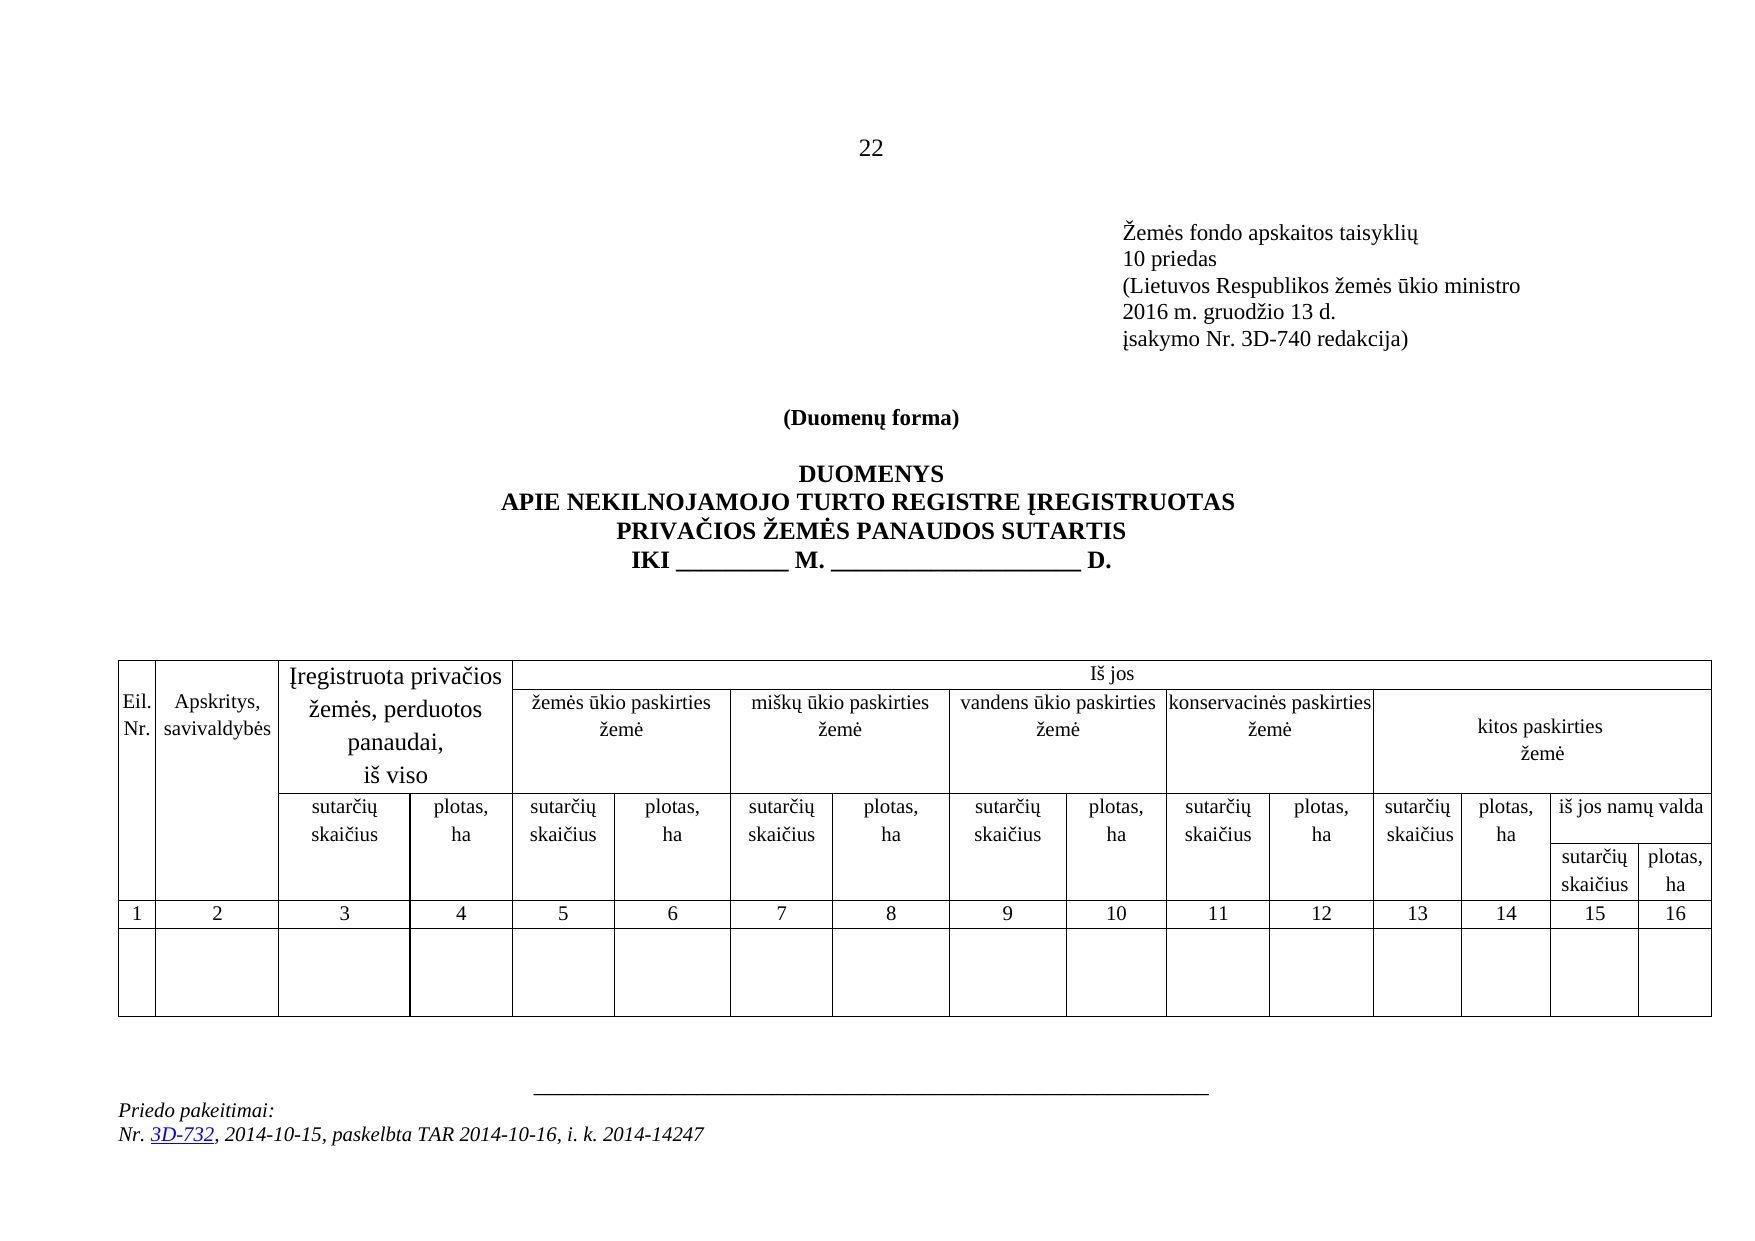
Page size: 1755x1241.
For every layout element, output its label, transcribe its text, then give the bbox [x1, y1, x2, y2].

table_cell [1167, 929, 1269, 1016]
table_cell [1551, 929, 1638, 1016]
table_cell 8 [833, 901, 949, 928]
table_cell sutarčių skaičius [279, 794, 409, 899]
table_cell 10 [1067, 901, 1166, 928]
table_cell [615, 929, 730, 1016]
text įsakymo Nr. 3D-740 redakcija) [1122, 324, 1624, 351]
table_header Apskritys, savivaldybės [156, 661, 278, 793]
table_cell [1639, 929, 1711, 1016]
table_cell 9 [950, 901, 1066, 928]
table_cell [1270, 929, 1373, 1016]
table_cell 12 [1270, 901, 1373, 928]
table_cell plotas, ha [1639, 844, 1711, 899]
text (Lietuvos Respublikos žemės ūkio ministro [1122, 272, 1624, 298]
table_cell sutarčių skaičius [731, 794, 832, 899]
text PRIVAČIOS ŽEMĖS PANAUDOS SUTARTIS [118, 516, 1624, 545]
table_cell [119, 929, 155, 1016]
table_cell iš jos namų valda [1551, 794, 1711, 843]
table_cell [1462, 929, 1550, 1016]
table_cell 15 [1551, 901, 1638, 928]
table_cell 6 [615, 901, 730, 928]
table_header Iš jos [513, 661, 1711, 689]
table_cell sutarčių skaičius [513, 794, 614, 899]
table_cell [833, 929, 949, 1016]
table_cell 4 [411, 901, 512, 928]
table_cell sutarčių skaičius [1551, 844, 1638, 899]
text 2016 m. gruodžio 13 d. [1122, 298, 1624, 324]
table_cell žemės ūkio paskirties žemė [513, 690, 730, 793]
table_cell [279, 929, 409, 1016]
text 10 priedas [1122, 246, 1624, 272]
table_cell vandens ūkio paskirties žemė [950, 690, 1166, 793]
table_cell 14 [1462, 901, 1550, 928]
table_cell plotas, ha [411, 794, 512, 899]
table_header Eil. Nr. [119, 661, 155, 793]
table_cell konservacinės paskirties žemė [1167, 690, 1373, 793]
table_cell [411, 929, 512, 1016]
table_cell [513, 929, 614, 1016]
table_cell 7 [731, 901, 832, 928]
table_cell 1 [119, 901, 155, 928]
table_cell [156, 929, 278, 1016]
table_cell 5 [513, 901, 614, 928]
table_cell sutarčių skaičius [1167, 794, 1269, 899]
table_header Įregistruota privačios žemės, perduotos panaudai, iš viso [279, 661, 512, 793]
table_cell plotas, ha [1270, 794, 1373, 899]
table_cell 11 [1167, 901, 1269, 928]
table_cell [156, 793, 278, 899]
table_cell plotas, ha [1462, 794, 1550, 899]
table_cell [1067, 929, 1166, 1016]
text (Duomenų forma) [118, 404, 1624, 430]
table_cell sutarčių skaičius [950, 794, 1066, 899]
text Priedo pakeitimai: [118, 1098, 1624, 1122]
table_cell 2 [156, 901, 278, 928]
table_cell 13 [1374, 901, 1461, 928]
text APIE NEKILNOJAMOJO TURTO REGISTRE ĮREGISTRUOTAS [118, 487, 1624, 516]
text Žemės fondo apskaitos taisyklių [729, 219, 1624, 246]
text DUOMENYS [118, 459, 1624, 487]
table_cell [1374, 929, 1461, 1016]
table_cell [119, 793, 155, 899]
table_cell sutarčių skaičius [1374, 794, 1461, 899]
table_cell [731, 929, 832, 1016]
table_cell plotas, ha [615, 794, 730, 899]
table_cell plotas, ha [833, 794, 949, 899]
table_cell kitos paskirties žemė [1374, 690, 1711, 793]
table_cell 3 [279, 901, 409, 928]
table_cell plotas, ha [1067, 794, 1166, 899]
table_cell 16 [1639, 901, 1711, 928]
text Nr. 3D-732, 2014-10-15, paskelbta TAR 2014-10-16, i. k. 2014-14247 [118, 1122, 1624, 1146]
text ______________________________________________________ [118, 1069, 1624, 1098]
table_cell [950, 929, 1066, 1016]
table_cell miškų ūkio paskirties žemė [731, 690, 949, 793]
text IKI _________ M. ____________________ D. [118, 545, 1624, 574]
